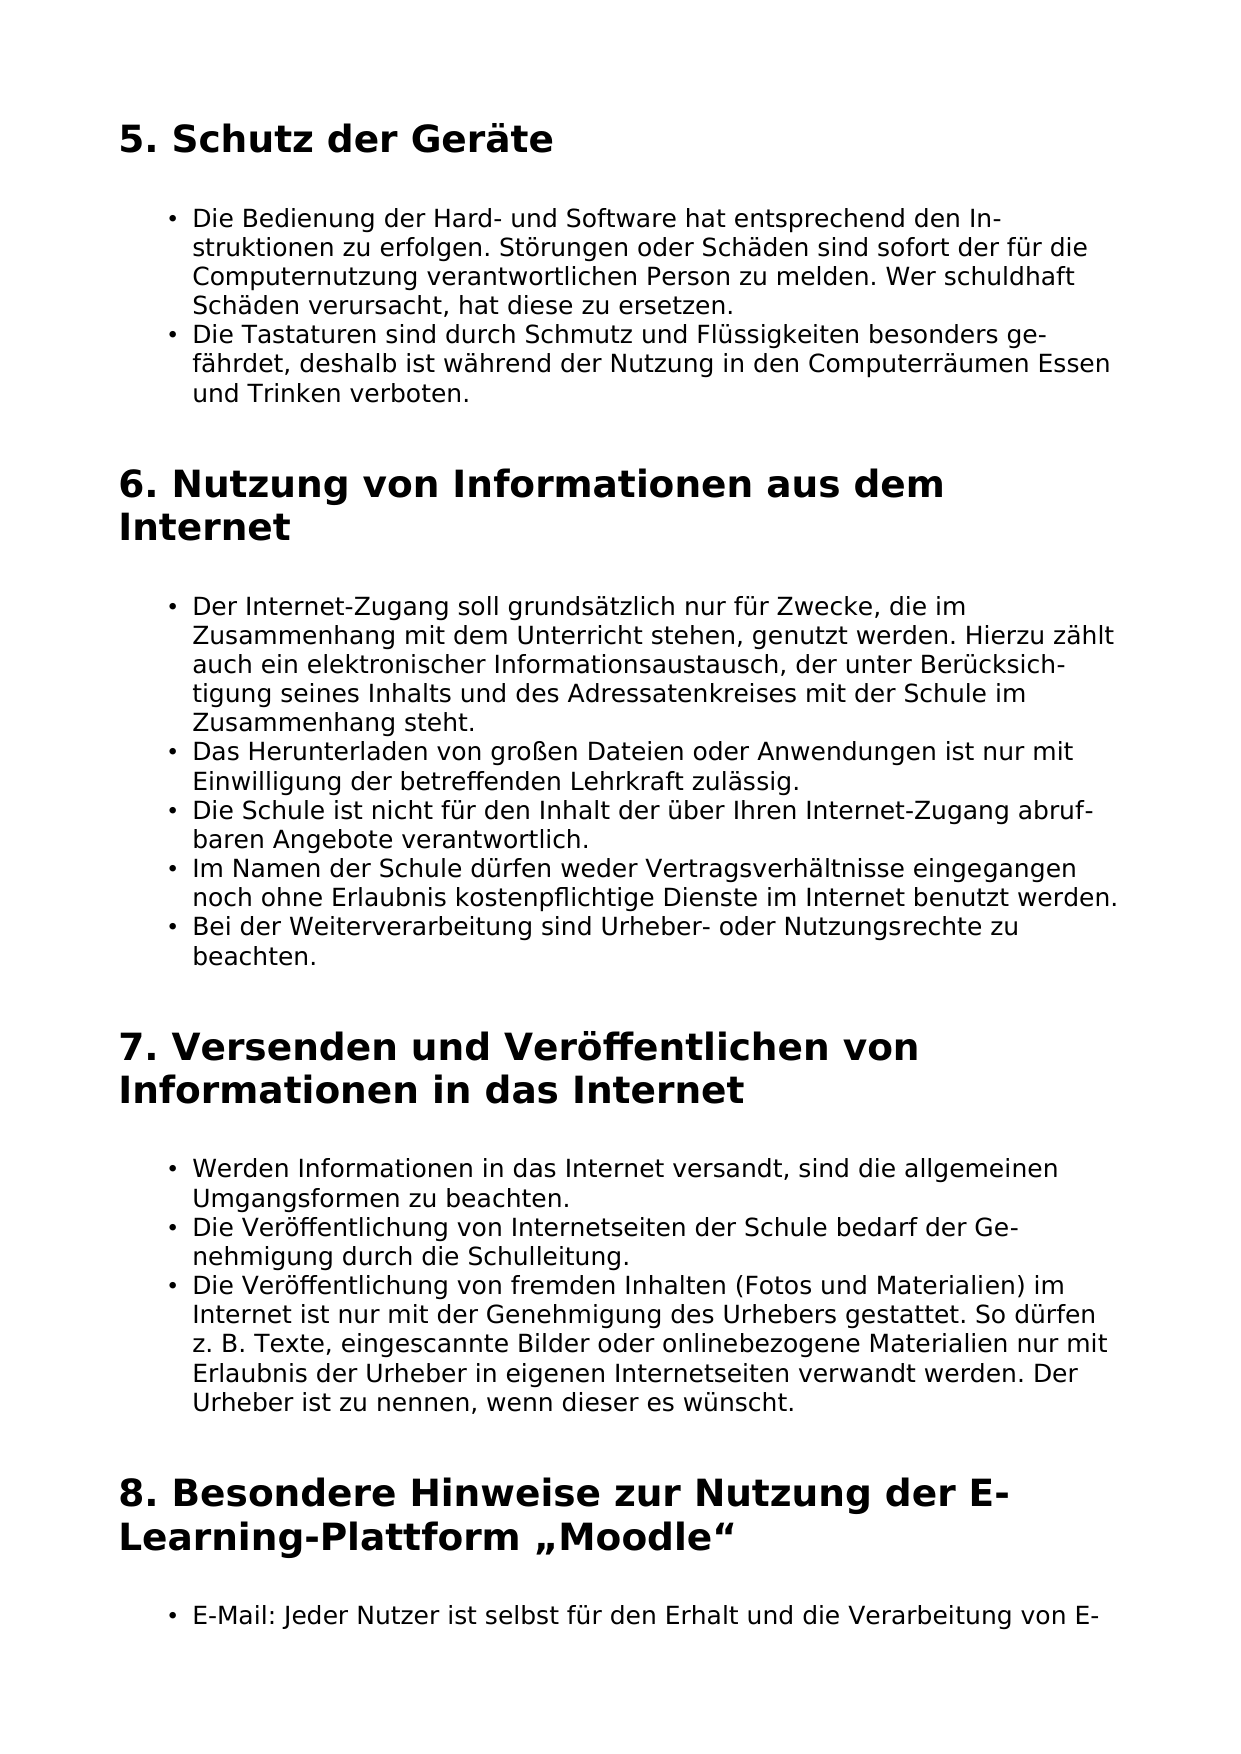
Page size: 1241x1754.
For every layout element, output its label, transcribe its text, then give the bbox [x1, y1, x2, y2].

list Die Schule ist nicht für den Inhalt der über Ihren Internet-Zugang abruf­baren Angebote verantwortlich. [177, 796, 1122, 854]
list Der Internet-Zugang soll grundsätzlich nur für Zwecke, die im Zusammenhang mit dem Unterricht stehen, ge­nutzt werden. Hierzu zählt auch ein elektroni­scher Informationsaustausch, der unter Berücksich­tigung seines Inhalts und des Adressaten­kreises mit der Schule im Zusammenhang steht. [177, 592, 1122, 737]
list E-Mail: Jeder Nutzer ist selbst für den Erhalt und die Verarbei­tung von E- [177, 1601, 1122, 1630]
subtitle 5. Schutz der Geräte [118, 118, 1122, 162]
list Bei der Weiterverarbeitung sind Urheber- oder Nutzungs­rechte zu beachten. [177, 912, 1122, 971]
list Die Tastaturen sind durch Schmutz und Flüssigkeiten be­sonders ge­fährdet, deshalb ist während der Nutzung in den Com­puterräumen Essen und Trinken verboten. [177, 320, 1122, 408]
list Die Bedienung der Hard- und Software hat entsprechend den In­struktionen zu erfolgen. Störungen oder Schäden sind sofort der für die Computer­nutzung verantwortlichen Person zu melden. Wer schuldhaft Schäden verursacht, hat diese zu ersetzen. [177, 204, 1122, 320]
list Die Veröffentlichung von Internetseiten der Schule bedarf der Ge­nehmigung durch die Schulleitung. [177, 1213, 1122, 1271]
list Die Veröffentlichung von fremden Inhalten (Fotos und Materiali­en) im Internet ist nur mit der Genehmigung des Ur­hebers gestattet. So dürfen z. B. Texte, eingescannte Bilder oder online­bezogene Mate­rialien nur mit Erlaubnis der Urhe­ber in eige­nen Internetseiten ver­wandt werden. Der Urheber ist zu nen­nen, wenn dieser es wünscht. [177, 1271, 1122, 1417]
subtitle 7. Versenden und Veröffentlichen von Informationen in das Internet [118, 1025, 1122, 1113]
list Das Herunterladen von großen Dateien oder Anwendun­gen ist nur mit Ein­willigung der betreffenden Lehrkraft zuläs­sig. [177, 737, 1122, 796]
subtitle 6. Nutzung von Informationen aus dem Internet [118, 462, 1122, 550]
list Im Namen der Schule dürfen weder Vertragsverhältnisse einge­gangen noch ohne Erlaubnis kostenpflichtige Dienste im Internet be­nutzt werden. [177, 854, 1122, 912]
list Werden Informationen in das Internet versandt, sind die allgemei­nen Umgangsformen zu beachten. [177, 1154, 1122, 1213]
subtitle 8. Besondere Hinweise zur Nutzung der E-Learning-Plattform „Moodle“ [118, 1472, 1122, 1559]
